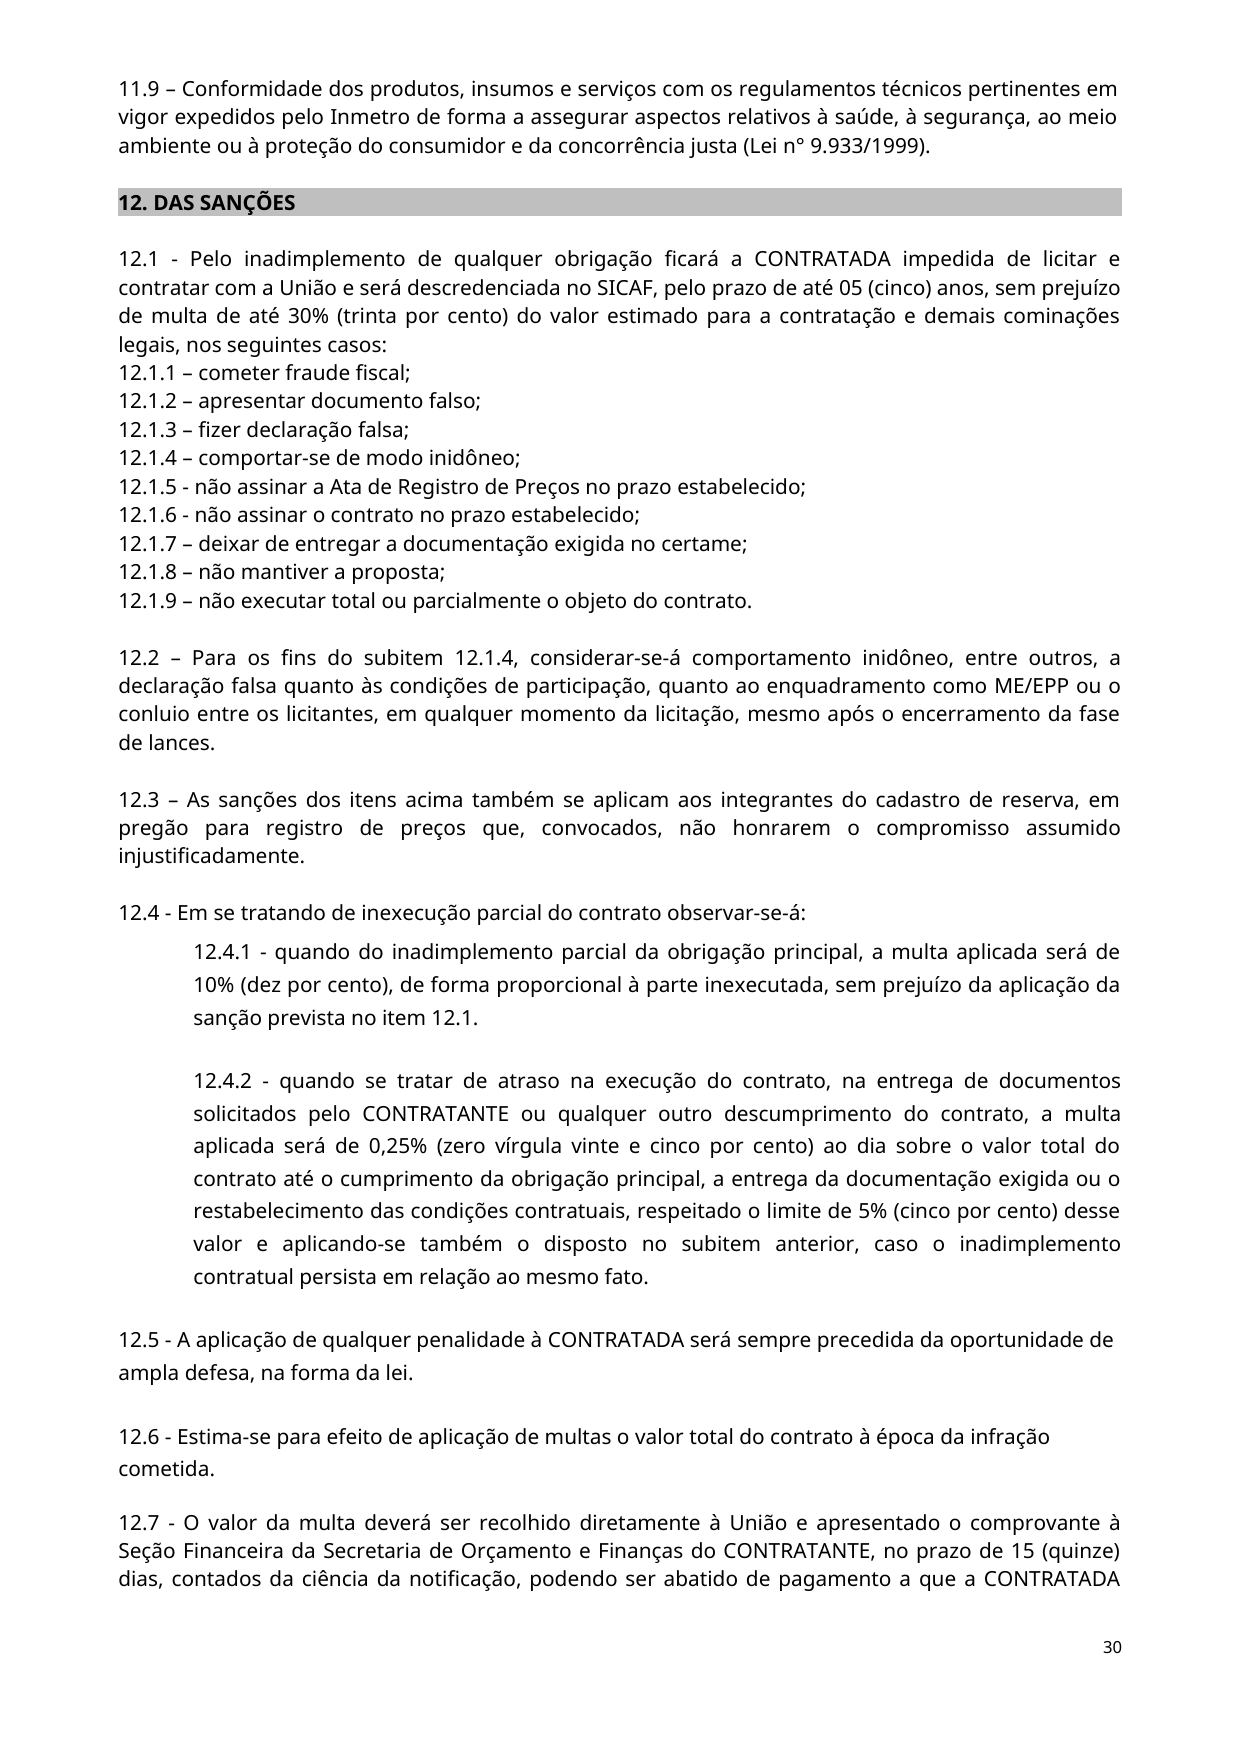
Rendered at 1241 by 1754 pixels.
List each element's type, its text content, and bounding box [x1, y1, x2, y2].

text 12.1.5 - não assinar a Ata de Registro de Preços no prazo estabelecido; [118, 472, 1122, 500]
text 12.5 - A aplicação de qualquer penalidade à CONTRATADA será sempre precedida da oportunidade de ampla defesa, na forma da lei. [118, 1326, 1122, 1387]
text 12.1.7 – deixar de entregar a documentação exigida no certame; [118, 529, 1122, 557]
text 12.6 - Estima-se para efeito de aplicação de multas o valor total do contrato à época da infração cometida. [118, 1422, 1122, 1483]
text 12.7 - O valor da multa deverá ser recolhido diretamente à União e apresentado o comprovante à Seção Financeira da Secretaria de Orçamento e Finanças do CONTRATANTE, no prazo de 15 (quinze) dias, contados da ciência da notificação, podendo ser abatido de pagamento a que a CONTRATADA [118, 1508, 1122, 1593]
text 12.1.9 – não executar total ou parcialmente o objeto do contrato. [118, 586, 1122, 614]
text 12.4.2 - quando se tratar de atraso na execução do contrato, na entrega de documentos solicitados pelo CONTRATANTE ou qualquer outro descumprimento do contrato, a multa aplicada será de 0,25% (zero vírgula vinte e cinco por cento) ao dia sobre o valor total do contrato até o cumprimento da obrigação principal, a entrega da documentação exigida ou o restabelecimento das condições contratuais, respeitado o limite de 5% (cinco por cento) desse valor e aplicando-se também o disposto no subitem anterior, caso o inadimplemento contratual persista em relação ao mesmo fato. [193, 1066, 1122, 1290]
text 12.1 - Pelo inadimplemento de qualquer obrigação ficará a CONTRATADA impedida de licitar e contratar com a União e será descredenciada no SICAF, pelo prazo de até 05 (cinco) anos, sem prejuízo de multa de até 30% (trinta por cento) do valor estimado para a contratação e demais cominações legais, nos seguintes casos: [118, 244, 1122, 358]
text 12.1.3 – fizer declaração falsa; [118, 415, 1122, 443]
text 12.4.1 - quando do inadimplemento parcial da obrigação principal, a multa aplicada será de 10% (dez por cento), de forma proporcional à parte inexecutada, sem prejuízo da aplicação da sanção prevista no item 12.1. [193, 937, 1122, 1031]
text 12.3 – As sanções dos itens acima também se aplicam aos integrantes do cadastro de reserva, em pregão para registro de preços que, convocados, não honrarem o compromisso assumido injustificadamente. [118, 785, 1122, 870]
text 12.1.1 – cometer fraude fiscal; [118, 358, 1122, 387]
text 12.1.6 - não assinar o contrato no prazo estabelecido; [118, 500, 1122, 529]
text 12.4 - Em se tratando de inexecução parcial do contrato observar-se-á: [118, 898, 1122, 927]
text 12.1.4 – comportar-se de modo inidôneo; [118, 443, 1122, 472]
text 12.2 – Para os fins do subitem 12.1.4, considerar-se-á comportamento inidôneo, entre outros, a declaração falsa quanto às condições de participação, quanto ao enquadramento como ME/EPP ou o conluio entre os licitantes, em qualquer momento da licitação, mesmo após o encerramento da fase de lances. [118, 643, 1122, 756]
text 11.9 – Conformidade dos produtos, insumos e serviços com os regulamentos técnicos pertinentes em vigor expedidos pelo Inmetro de forma a assegurar aspectos relativos à saúde, à segurança, ao meio ambiente ou à proteção do consumidor e da concorrência justa (Lei n° 9.933/1999). [118, 74, 1120, 159]
text 12. DAS SANÇÕES [118, 188, 1122, 216]
text 12.1.8 – não mantiver a proposta; [118, 557, 1122, 586]
text 12.1.2 – apresentar documento falso; [118, 387, 1122, 415]
